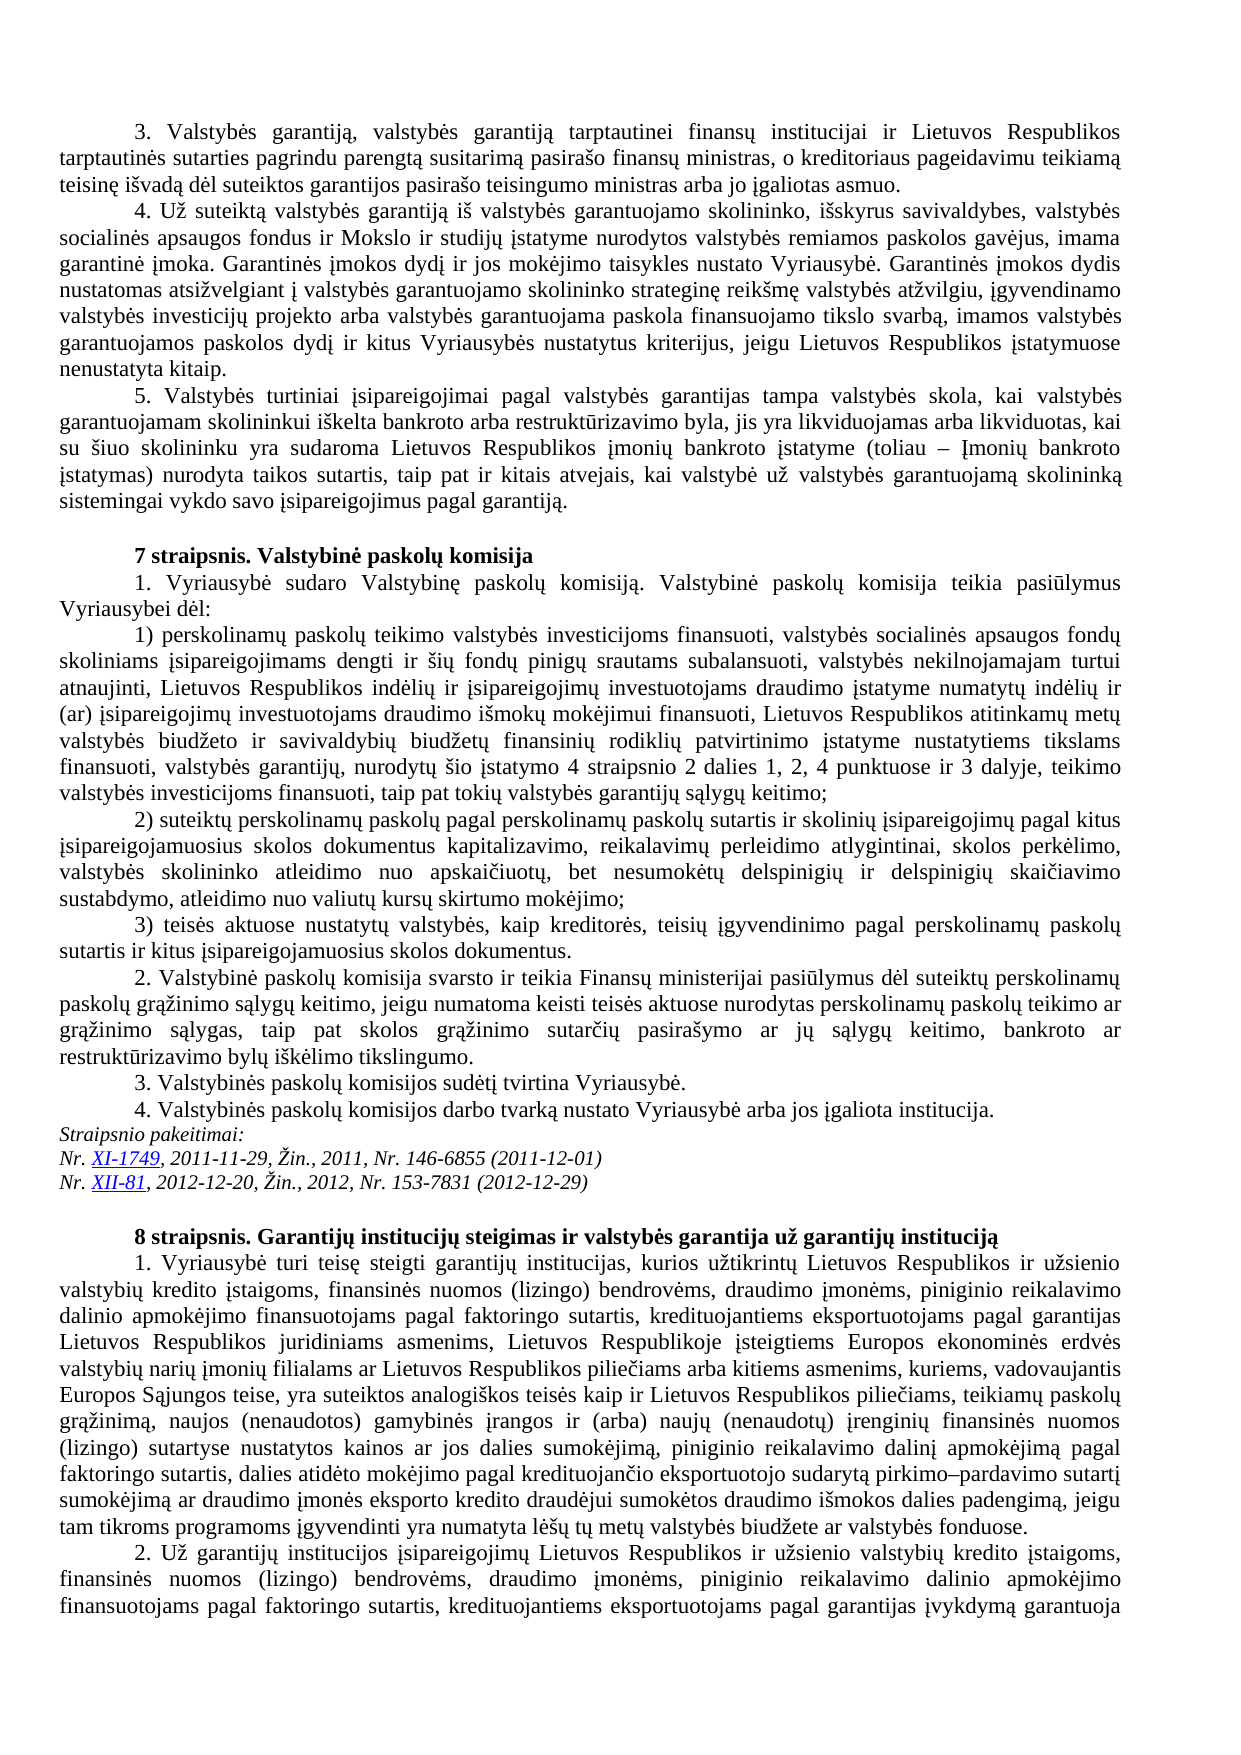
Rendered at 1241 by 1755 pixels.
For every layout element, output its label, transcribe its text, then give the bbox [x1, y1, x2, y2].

text Nr. XI-1749, 2011-11-29, Žin., 2011, Nr. 146-6855 (2011-12-01) [59, 1146, 1122, 1170]
text 7 straipsnis. Valstybinė paskolų komisija [59, 542, 1122, 568]
text 4. Valstybinės paskolų komisijos darbo tvarką nustato Vyriausybė arba jos įgaliota institucija. [59, 1096, 1122, 1122]
text 3. Valstybės garantiją, valstybės garantiją tarptautinei finansų institucijai ir Lietuvos Respublikos tarptautinės sutarties pagrindu parengtą susitarimą pasirašo finansų ministras, o kreditoriaus pageidavimu teikiamą teisinę išvadą dėl suteiktos garantijos pasirašo teisingumo ministras arba jo įgaliotas asmuo. [59, 118, 1122, 197]
text 2. Už garantijų institucijos įsipareigojimų Lietuvos Respublikos ir užsienio valstybių kredito įstaigoms, finansinės nuomos (lizingo) bendrovėms, draudimo įmonėms, piniginio reikalavimo dalinio apmokėjimo finansuotojams pagal faktoringo sutartis, kredituojantiems eksportuotojams pagal garantijas įvykdymą garantuoja [59, 1539, 1122, 1618]
text 2. Valstybinė paskolų komisija svarsto ir teikia Finansų ministerijai pasiūlymus dėl suteiktų perskolinamų paskolų grąžinimo sąlygų keitimo, jeigu numatoma keisti teisės aktuose nurodytas perskolinamų paskolų teikimo ar grąžinimo sąlygas, taip pat skolos grąžinimo sutarčių pasirašymo ar jų sąlygų keitimo, bankroto ar restruktūrizavimo bylų iškėlimo tikslingumo. [59, 964, 1122, 1069]
text 3) teisės aktuose nustatytų valstybės, kaip kreditorės, teisių įgyvendinimo pagal perskolinamų paskolų sutartis ir kitus įsipareigojamuosius skolos dokumentus. [59, 911, 1122, 964]
text Nr. XII-81, 2012-12-20, Žin., 2012, Nr. 153-7831 (2012-12-29) [59, 1170, 1122, 1194]
text 3. Valstybinės paskolų komisijos sudėtį tvirtina Vyriausybė. [59, 1069, 1122, 1096]
text 1. Vyriausybė sudaro Valstybinę paskolų komisiją. Valstybinė paskolų komisija teikia pasiūlymus Vyriausybei dėl: [59, 568, 1122, 621]
text 5. Valstybės turtiniai įsipareigojimai pagal valstybės garantijas tampa valstybės skola, kai valstybės garantuojamam skolininkui iškelta bankroto arba restruktūrizavimo byla, jis yra likviduojamas arba likviduotas, kai su šiuo skolininku yra sudaroma Lietuvos Respublikos įmonių bankroto įstatyme (toliau – Įmonių bankroto įstatymas) nurodyta taikos sutartis, taip pat ir kitais atvejais, kai valstybė už valstybės garantuojamą skolininką sistemingai vykdo savo įsipareigojimus pagal garantiją. [59, 382, 1122, 513]
text 1. Vyriausybė turi teisę steigti garantijų institucijas, kurios užtikrintų Lietuvos Respublikos ir užsienio valstybių kredito įstaigoms, finansinės nuomos (lizingo) bendrovėms, draudimo įmonėms, piniginio reikalavimo dalinio apmokėjimo finansuotojams pagal faktoringo sutartis, kredituojantiems eksportuotojams pagal garantijas Lietuvos Respublikos juridiniams asmenims, Lietuvos Respublikoje įsteigtiems Europos ekonominės erdvės valstybių narių įmonių filialams ar Lietuvos Respublikos piliečiams arba kitiems asmenims, kuriems, vadovaujantis Europos Sąjungos teise, yra suteiktos analogiškos teisės kaip ir Lietuvos Respublikos piliečiams, teikiamų paskolų grąžinimą, naujos (nenaudotos) gamybinės įrangos ir (arba) naujų (nenaudotų) įrenginių finansinės nuomos (lizingo) sutartyse nustatytos kainos ar jos dalies sumokėjimą, piniginio reikalavimo dalinį apmokėjimą pagal faktoringo sutartis, dalies atidėto mokėjimo pagal kredituojančio eksportuotojo sudarytą pirkimo–pardavimo sutartį sumokėjimą ar draudimo įmonės eksporto kredito draudėjui sumokėtos draudimo išmokos dalies padengimą, jeigu tam tikroms programoms įgyvendinti yra numatyta lėšų tų metų valstybės biudžete ar valstybės fonduose. [59, 1249, 1122, 1539]
text 8 straipsnis. Garantijų institucijų steigimas ir valstybės garantija už garantijų instituciją [134, 1223, 1122, 1249]
text 2) suteiktų perskolinamų paskolų pagal perskolinamų paskolų sutartis ir skolinių įsipareigojimų pagal kitus įsipareigojamuosius skolos dokumentus kapitalizavimo, reikalavimų perleidimo atlygintinai, skolos perkėlimo, valstybės skolininko atleidimo nuo apskaičiuotų, bet nesumokėtų delspinigių ir delspinigių skaičiavimo sustabdymo, atleidimo nuo valiutų kursų skirtumo mokėjimo; [59, 806, 1122, 911]
text Straipsnio pakeitimai: [59, 1122, 1122, 1146]
text 4. Už suteiktą valstybės garantiją iš valstybės garantuojamo skolininko, išskyrus savivaldybes, valstybės socialinės apsaugos fondus ir Mokslo ir studijų įstatyme nurodytos valstybės remiamos paskolos gavėjus, imama garantinė įmoka. Garantinės įmokos dydį ir jos mokėjimo taisykles nustato Vyriausybė. Garantinės įmokos dydis nustatomas atsižvelgiant į valstybės garantuojamo skolininko strateginę reikšmę valstybės atžvilgiu, įgyvendinamo valstybės investicijų projekto arba valstybės garantuojama paskola finansuojamo tikslo svarbą, imamos valstybės garantuojamos paskolos dydį ir kitus Vyriausybės nustatytus kriterijus, jeigu Lietuvos Respublikos įstatymuose nenustatyta kitaip. [59, 197, 1122, 382]
text 1) perskolinamų paskolų teikimo valstybės investicijoms finansuoti, valstybės socialinės apsaugos fondų skoliniams įsipareigojimams dengti ir šių fondų pinigų srautams subalansuoti, valstybės nekilnojamajam turtui atnaujinti, Lietuvos Respublikos indėlių ir įsipareigojimų investuotojams draudimo įstatyme numatytų indėlių ir (ar) įsipareigojimų investuotojams draudimo išmokų mokėjimui finansuoti, Lietuvos Respublikos atitinkamų metų valstybės biudžeto ir savivaldybių biudžetų finansinių rodiklių patvirtinimo įstatyme nustatytiems tikslams finansuoti, valstybės garantijų, nurodytų šio įstatymo 4 straipsnio 2 dalies 1, 2, 4 punktuose ir 3 dalyje, teikimo valstybės investicijoms finansuoti, taip pat tokių valstybės garantijų sąlygų keitimo; [59, 621, 1122, 806]
